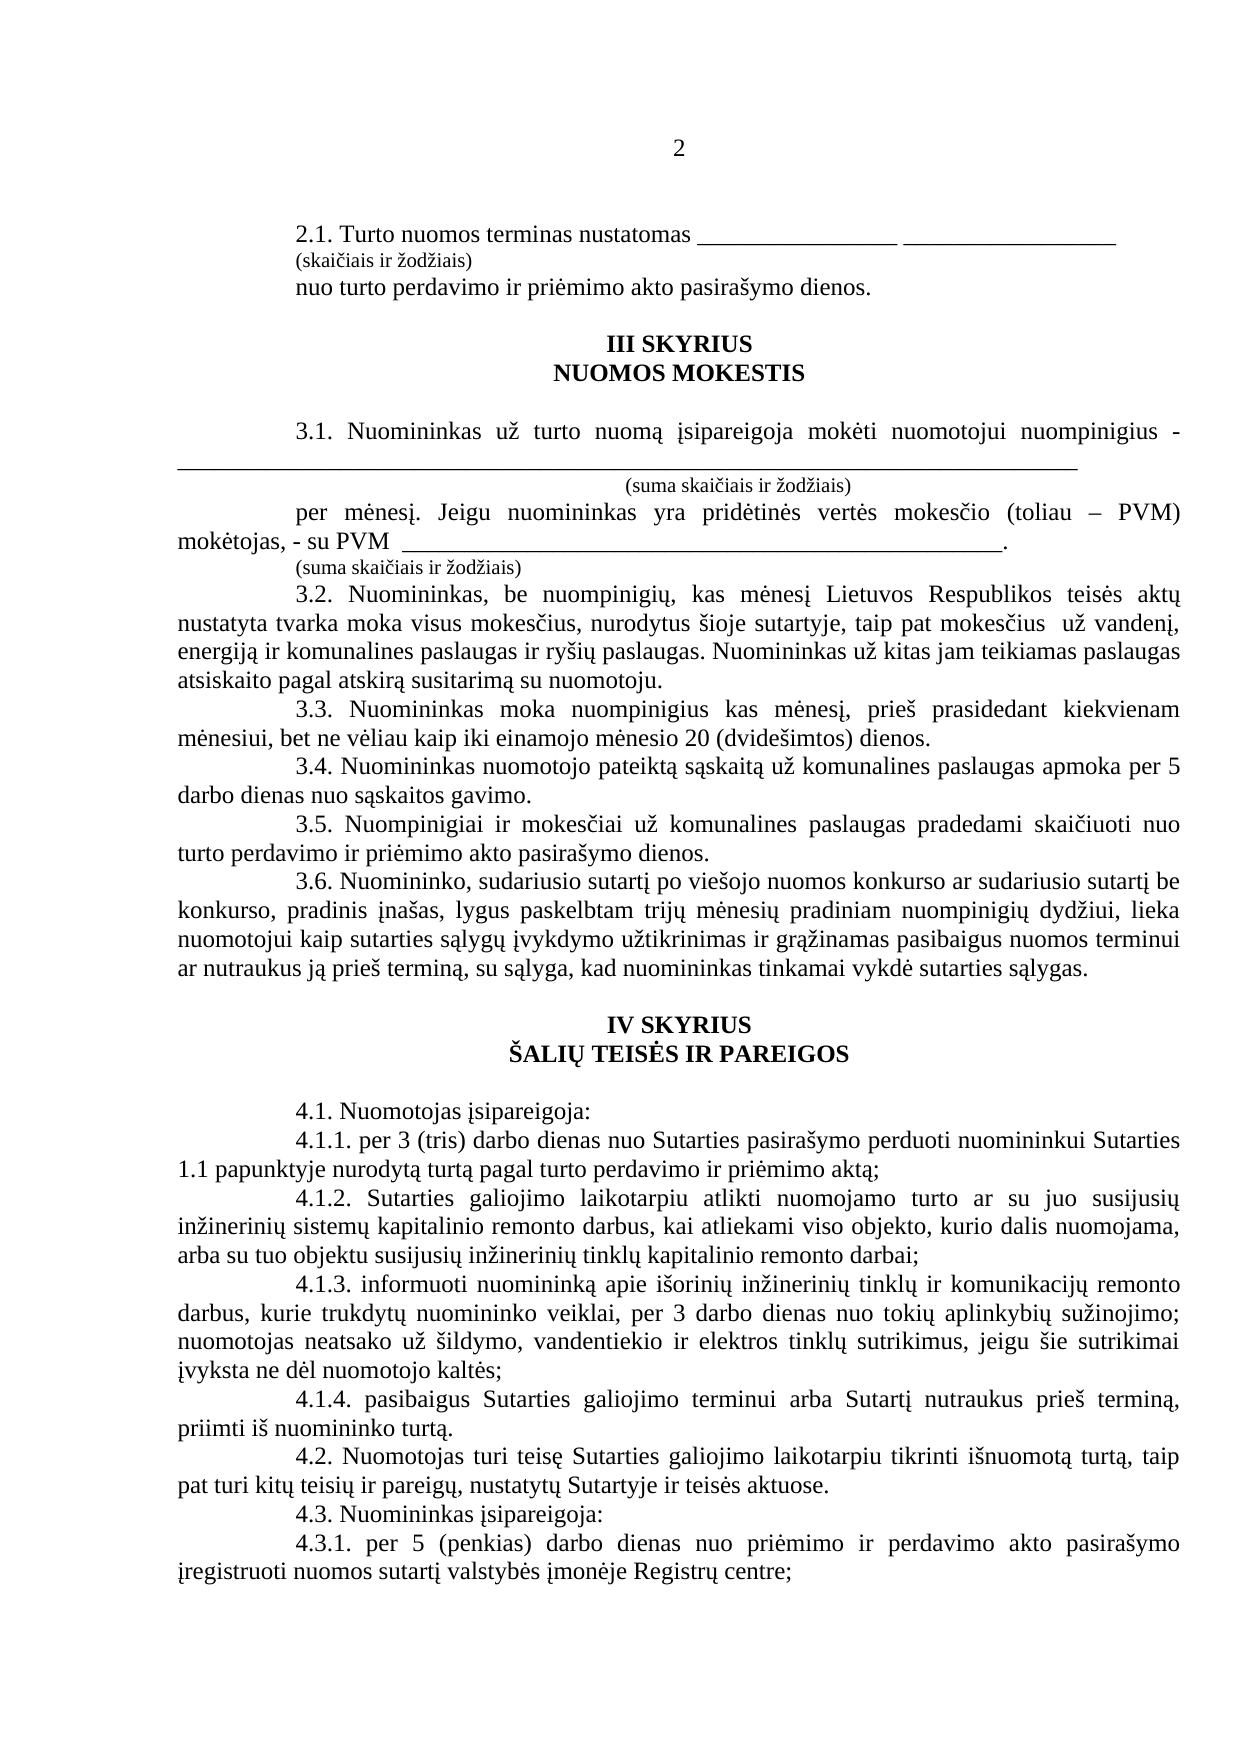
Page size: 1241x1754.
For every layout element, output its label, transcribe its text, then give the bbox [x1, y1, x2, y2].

text 3.5. Nuompinigiai ir mokesčiai už komunalines paslaugas pradedami skaičiuoti nuo turto perdavimo ir priėmimo akto pasirašymo dienos. [177, 809, 1181, 866]
text 4.2. Nuomotojas turi teisę Sutarties galiojimo laikotarpiu tikrinti išnuomotą turtą, taip pat turi kitų teisių ir pareigų, nustatytų Sutartyje ir teisės aktuose. [177, 1441, 1181, 1499]
text 3.3. Nuomininkas moka nuompinigius kas mėnesį, prieš prasidedant kiekvienam mėnesiui, bet ne vėliau kaip iki einamojo mėnesio 20 (dvidešimtos) dienos. [177, 694, 1181, 751]
text 4.1.1. per 3 (tris) darbo dienas nuo Sutarties pasirašymo perduoti nuomininkui Sutarties 1.1 papunktyje nurodytą turtą pagal turto perdavimo ir priėmimo aktą; [177, 1125, 1181, 1183]
text 3.4. Nuomininkas nuomotojo pateiktą sąskaitą už komunalines paslaugas apmoka per 5 darbo dienas nuo sąskaitos gavimo. [177, 751, 1181, 809]
text 4.1.4. pasibaigus Sutarties galiojimo terminui arba Sutartį nutraukus prieš terminą, priimti iš nuomininko turtą. [177, 1384, 1181, 1441]
text 4.1.3. informuoti nuomininką apie išorinių inžinerinių tinklų ir komunikacijų remonto darbus, kurie trukdytų nuomininko veiklai, per 3 darbo dienas nuo tokių aplinkybių sužinojimo; nuomotojas neatsako už šildymo, vandentiekio ir elektros tinklų sutrikimus, jeigu šie sutrikimai įvyksta ne dėl nuomotojo kaltės; [177, 1269, 1181, 1384]
text 4.3.1. per 5 (penkias) darbo dienas nuo priėmimo ir perdavimo akto pasirašymo įregistruoti nuomos sutartį valstybės įmonėje Registrų centre; [177, 1528, 1181, 1585]
text 3.6. Nuomininko, sudariusio sutartį po viešojo nuomos konkurso ar sudariusio sutartį be konkurso, pradinis įnašas, lygus paskelbtam trijų mėnesių pradiniam nuompinigių dydžiui, lieka nuomotojui kaip sutarties sąlygų įvykdymo užtikrinimas ir grąžinamas pasibaigus nuomos terminui ar nutraukus ją prieš terminą, su sąlyga, kad nuomininkas tinkamai vykdė sutarties sąlygas. [177, 866, 1181, 981]
text 2.1. Turto nuomos terminas nustatomas ________________ _________________ [177, 219, 1181, 248]
text (suma skaičiais ir žodžiais) [177, 473, 1181, 497]
text IV SKYRIUS [177, 1010, 1181, 1039]
text 4.1.2. Sutarties galiojimo laikotarpiu atlikti nuomojamo turto ar su juo susijusių inžinerinių sistemų kapitalinio remonto darbus, kai atliekami viso objekto, kurio dalis nuomojama, arba su tuo objektu susijusių inžinerinių tinklų kapitalinio remonto darbai; [177, 1183, 1181, 1269]
text (skaičiais ir žodžiais) [177, 248, 1181, 272]
text per mėnesį. Jeigu nuomininkas yra pridėtinės vertės mokesčio (toliau – PVM) mokėtojas, - su PVM ________________________________________________. [177, 497, 1181, 555]
text III SKYRIUS [177, 329, 1181, 358]
text NUOMOS MOKESTIS [177, 358, 1181, 387]
text 3.1. Nuomininkas už turto nuomą įsipareigoja mokėti nuomotojui nuompinigius - ________________________________________________________________________ [177, 416, 1181, 473]
text 4.1. Nuomotojas įsipareigoja: [177, 1096, 1181, 1125]
text ŠALIŲ TEISĖS IR PAREIGOS [177, 1039, 1181, 1068]
text (suma skaičiais ir žodžiais) [177, 555, 1181, 579]
text 3.2. Nuomininkas, be nuompinigių, kas mėnesį Lietuvos Respublikos teisės aktų nustatyta tvarka moka visus mokesčius, nurodytus šioje sutartyje, taip pat mokesčius už vandenį, energiją ir komunalines paslaugas ir ryšių paslaugas. Nuomininkas už kitas jam teikiamas paslaugas atsiskaito pagal atskirą susitarimą su nuomotoju. [177, 579, 1181, 694]
text nuo turto perdavimo ir priėmimo akto pasirašymo dienos. [177, 272, 1181, 301]
text 4.3. Nuomininkas įsipareigoja: [177, 1499, 1181, 1528]
